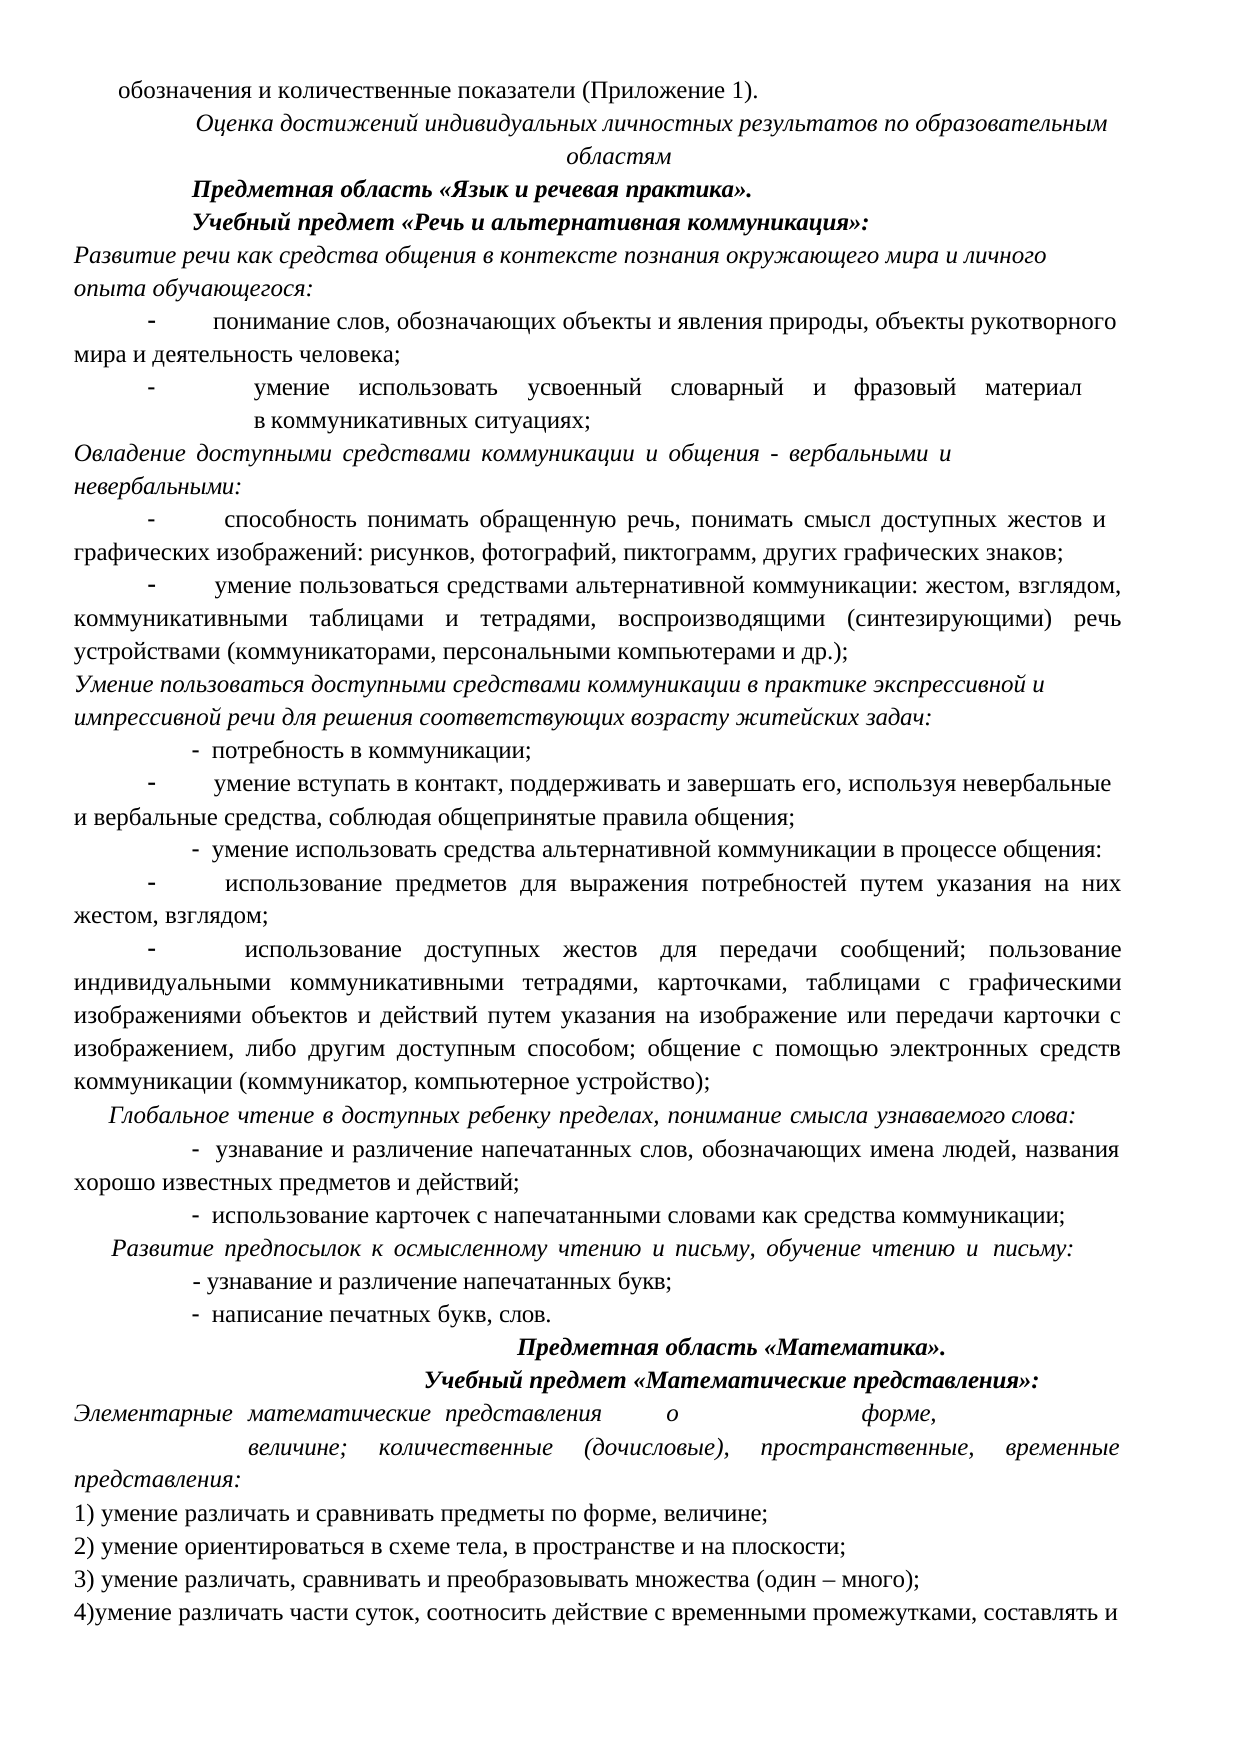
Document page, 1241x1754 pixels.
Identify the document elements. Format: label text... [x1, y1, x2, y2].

text Овладение доступными средствами коммуникации и общения - вербальными и невербальными: [74, 438, 1122, 500]
list умение использовать усвоенный словарный и фразовый материал в коммуникативных ситуациях; [74, 372, 1122, 434]
list использование карточек с напечатанными словами как средства коммуникации; [192, 1200, 1152, 1229]
text Учебный предмет «Математические представления»: [314, 1365, 1152, 1394]
text 1) умение различать и сравнивать предметы по форме, величине; [74, 1498, 1152, 1526]
list умение вступать в контакт, поддерживать и завершать его, используя невербальные и вербальные средства, соблюдая общепринятые правила общения; [74, 768, 1122, 830]
text Глобальное чтение в доступных ребенку пределах, понимание смысла узнаваемого слова: [74, 1099, 1152, 1129]
list использование предметов для выражения потребностей путем указания на них жестом, взглядом; [74, 868, 1122, 929]
text Элементарные математические представления о форме, величине; количественные (дочисловые), пространственные, временные представления: [74, 1398, 1122, 1493]
text Умение пользоваться доступными средствами коммуникации в практике экспрессивной и импрессивной речи для решения соответствующих возрасту житейских задач: [74, 669, 1122, 731]
text - узнавание и различение напечатанных букв; [162, 1266, 1122, 1295]
list использование доступных жестов для передачи сообщений; пользование индивидуальными коммуникативными тетрадями, карточками, таблицами с графическими изображениями объектов и действий путем указания на изображение или передачи карточки с изображением, либо другим доступным способом; общение с помощью электронных средств коммуникации (коммуникатор, компьютерное устройство); [74, 934, 1122, 1094]
text обозначения и количественные показатели (Приложение 1). [118, 75, 1122, 104]
text Оценка достижений индивидуальных личностных результатов по образовательным областям [118, 108, 1122, 170]
text Учебный предмет «Речь и альтернативная коммуникация»: [192, 207, 1152, 236]
text Развитие предпосылок к осмысленному чтению и письму, обучение чтению и письму: [74, 1233, 1122, 1262]
text Развитие речи как средства общения в контексте познания окружающего мира и личного опыта обучающегося: [74, 240, 1122, 302]
list умение пользоваться средствами альтернативной коммуникации: жестом, взглядом, коммуникативными таблицами и тетрадями, воспроизводящими (синтезирующими) речь устройствами (коммуникаторами, персональными компьютерами и др.); [74, 570, 1122, 665]
list понимание слов, обозначающих объекты и явления природы, объекты рукотворного мира и деятельность человека; [74, 306, 1122, 368]
list потребность в коммуникации; [192, 736, 1152, 764]
text 3) умение различать, сравнивать и преобразовывать множества (один – много); [74, 1564, 1152, 1593]
list умение использовать средства альтернативной коммуникации в процессе общения: [192, 834, 1152, 863]
list написание печатных букв, слов. [192, 1299, 1152, 1328]
subtitle Предметная область «Язык и речевая практика». [192, 174, 1152, 203]
text хорошо известных предметов и действий; [74, 1167, 1152, 1196]
subtitle Предметная область «Математика». [314, 1332, 1152, 1361]
list способность понимать обращенную речь, понимать смысл доступных жестов и графических изображений: рисунков, фотографий, пиктограмм, других графических знаков; [74, 504, 1122, 566]
text 2) умение ориентироваться в схеме тела, в пространстве и на плоскости; [74, 1531, 1152, 1559]
list узнавание и различение напечатанных слов, обозначающих имена людей, названия [192, 1134, 1152, 1163]
text 4)умение различать части суток, соотносить действие с временными промежутками, составлять и [74, 1597, 1152, 1626]
